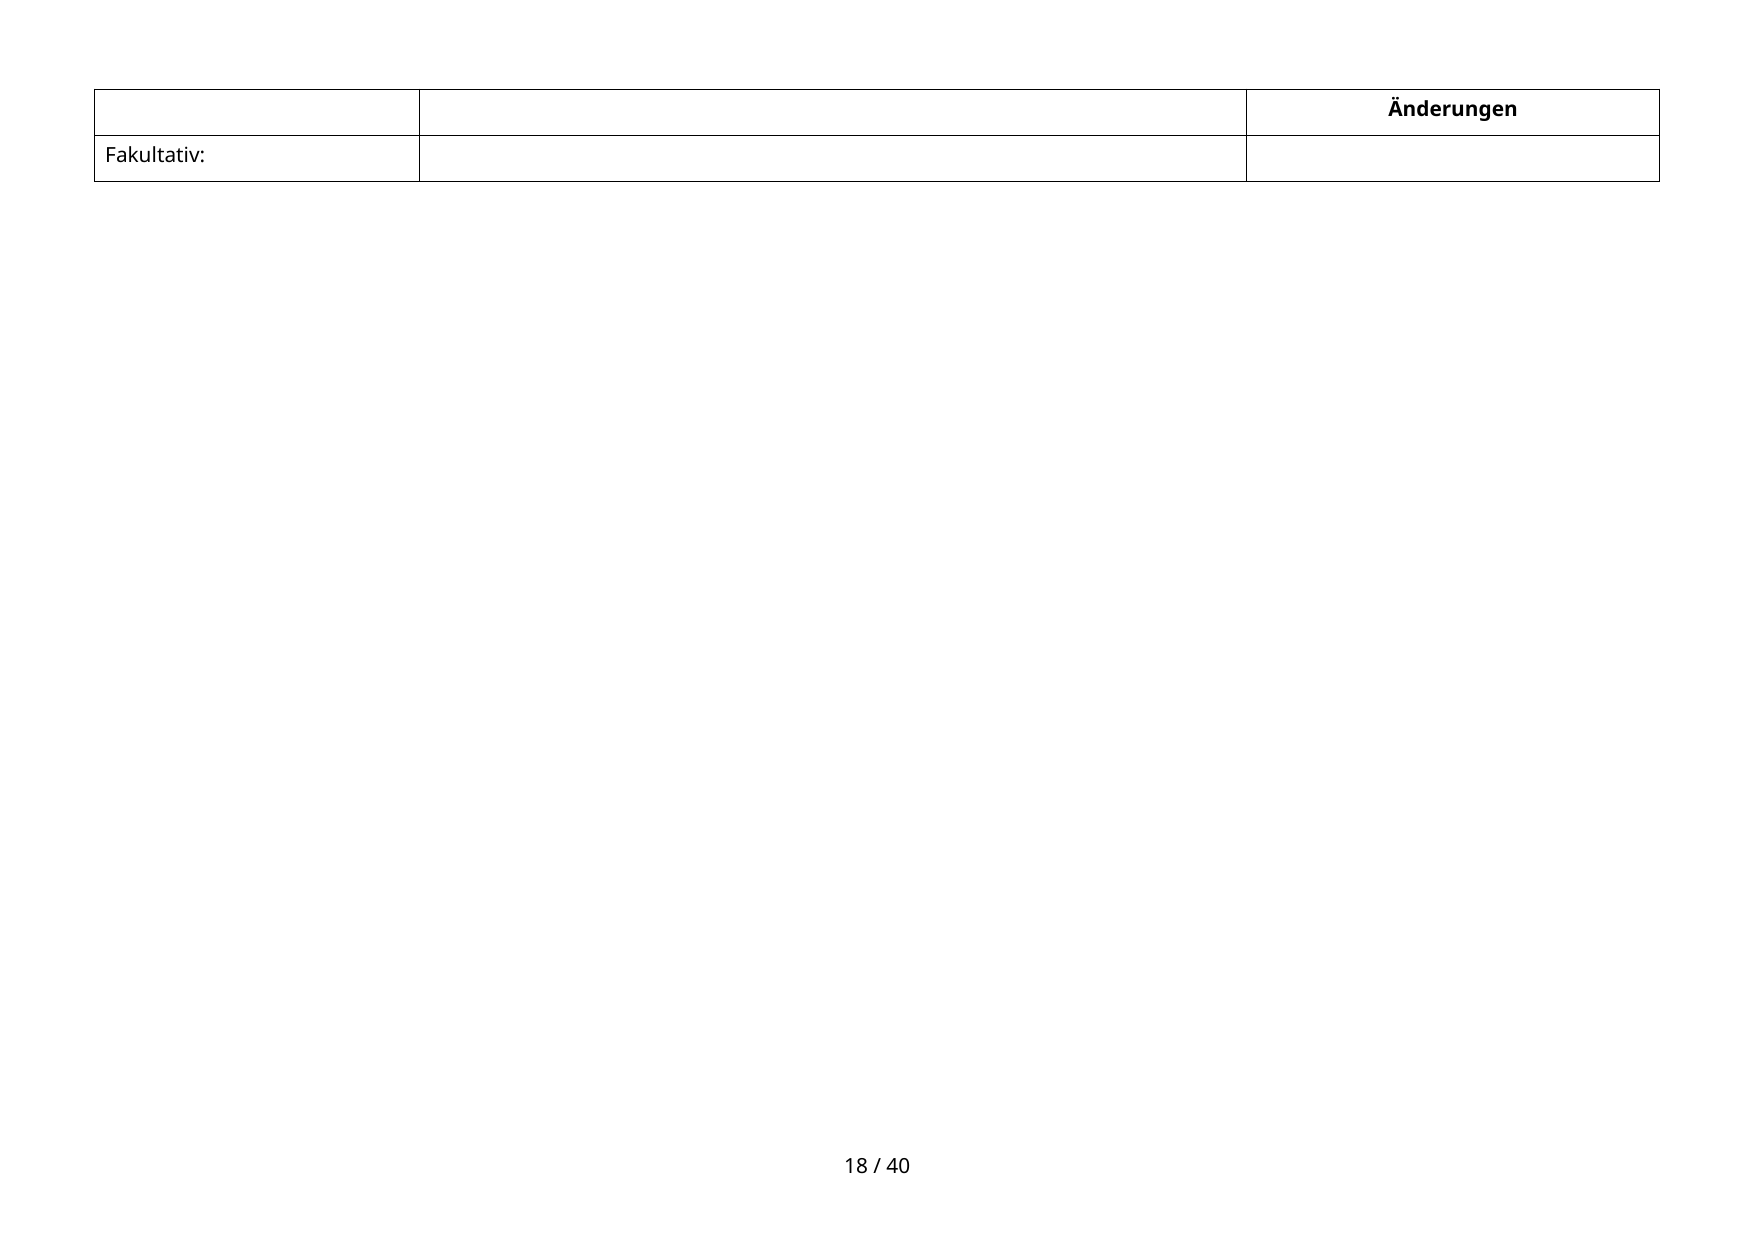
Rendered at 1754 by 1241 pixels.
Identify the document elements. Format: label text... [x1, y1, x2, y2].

table_cell Fakultativ: [95, 136, 419, 181]
table_cell [1247, 136, 1659, 181]
table_header [420, 90, 1246, 134]
table_header Änderungen [1247, 90, 1659, 134]
table_header [95, 90, 419, 134]
table_cell [420, 136, 1246, 181]
